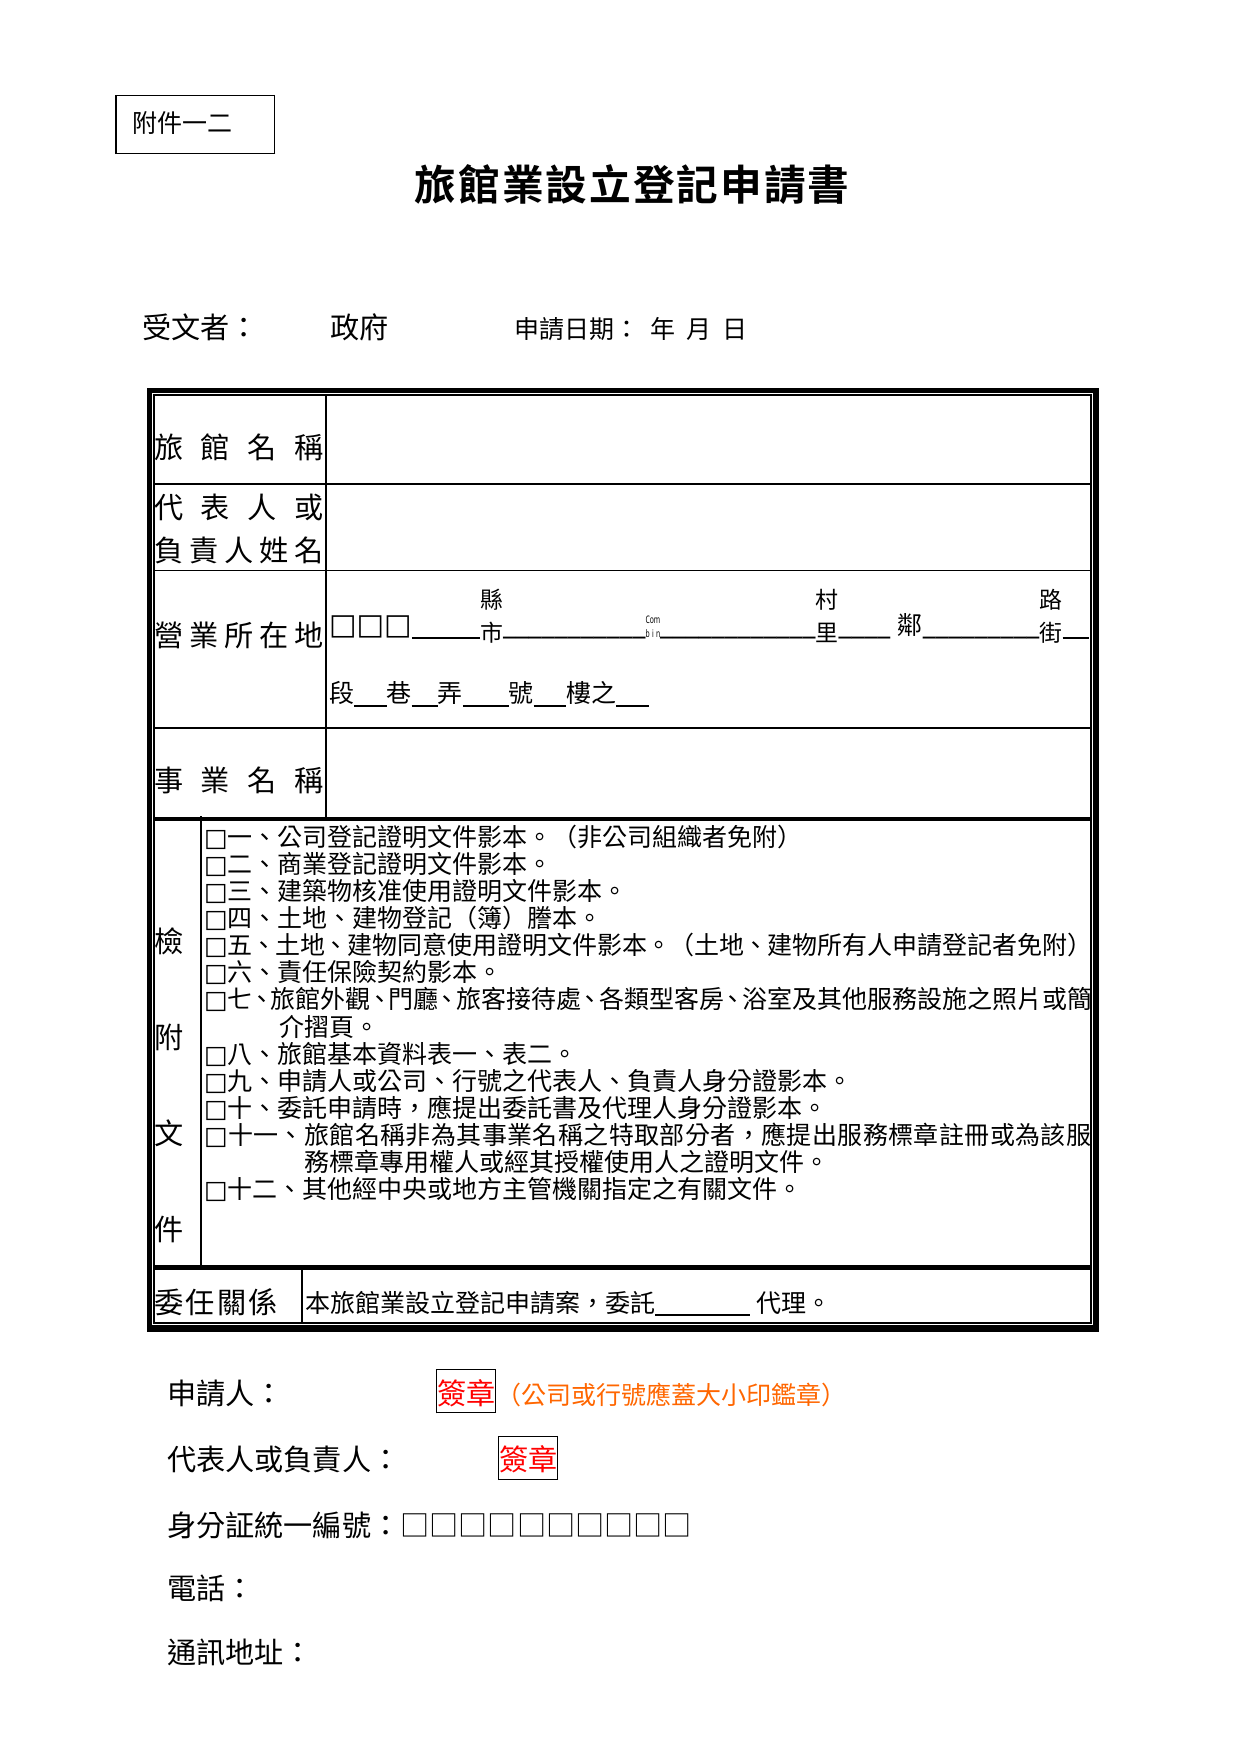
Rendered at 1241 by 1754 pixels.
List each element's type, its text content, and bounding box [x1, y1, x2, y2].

table_header [327, 396, 1090, 483]
table_cell 委 任 關 係 [155, 1270, 301, 1322]
text 代表人或負責人： [167, 1436, 498, 1480]
text 附件一二 [132, 104, 259, 140]
table_cell 營業所在地 [155, 571, 325, 727]
text 身分証統一編號：□□□□□□□□□□ [167, 1502, 1098, 1544]
text 受文者： 政府 申請日期： 年 月 日 [142, 288, 1098, 363]
text 申請人： [167, 1369, 436, 1413]
text 簽章 [437, 1370, 495, 1412]
table_cell 檢 附 文 件 [155, 821, 200, 1265]
table_cell 事業名稱 [155, 729, 325, 816]
table_header 旅館名稱 [155, 396, 325, 483]
text [558, 1436, 1098, 1480]
text （公司或行號應蓋大小印鑑章） [496, 1369, 1098, 1413]
table_cell □一、公司登記證明文件影本。（非公司組織者免附） □二、商業登記證明文件影本。 □三、建築物核准使用證明文件影本。 □四、土地、建物登記（簿）謄本。 □五、土地、建物同意使用證明文件影本。（土地、建物所有人申請登記者免附） □六、責任保險契約影本。 □七、旅館外觀、門廳、旅客接待處、各類型客房、浴室及其他服務設施之照片或簡介摺頁。 □八、旅館基本資料表一、表二。 □九、申請人或公司、行號之代表人、負責人身分證影本。 □十、委託申請時，應提出委託書及代理人身分證影本。 □十一、旅館名稱非為其事業名稱之特取部分者，應提出服務標章註冊或為該服務標章專用權人或經其授權使用人之證明文件。 □十二、其他經中央或地方主管機關指定之有關文件。 [202, 821, 1090, 1265]
text 通訊地址： [167, 1629, 1098, 1671]
table_cell □□□ 縣市___________Combin____________村里____ 鄰_________路街 段 巷 弄 號 樓之 [327, 571, 1090, 727]
text 簽章 [499, 1437, 557, 1479]
text 旅館業設立登記申請書 [142, 152, 1098, 213]
text 電話： [167, 1566, 1098, 1608]
table_cell [327, 729, 1090, 816]
table_cell [327, 485, 1090, 569]
table_cell 代表人或 負責人姓名 [155, 485, 325, 569]
table_cell 本旅館業設立登記申請案，委託 代理。 [303, 1270, 1090, 1322]
text [117, 96, 274, 153]
